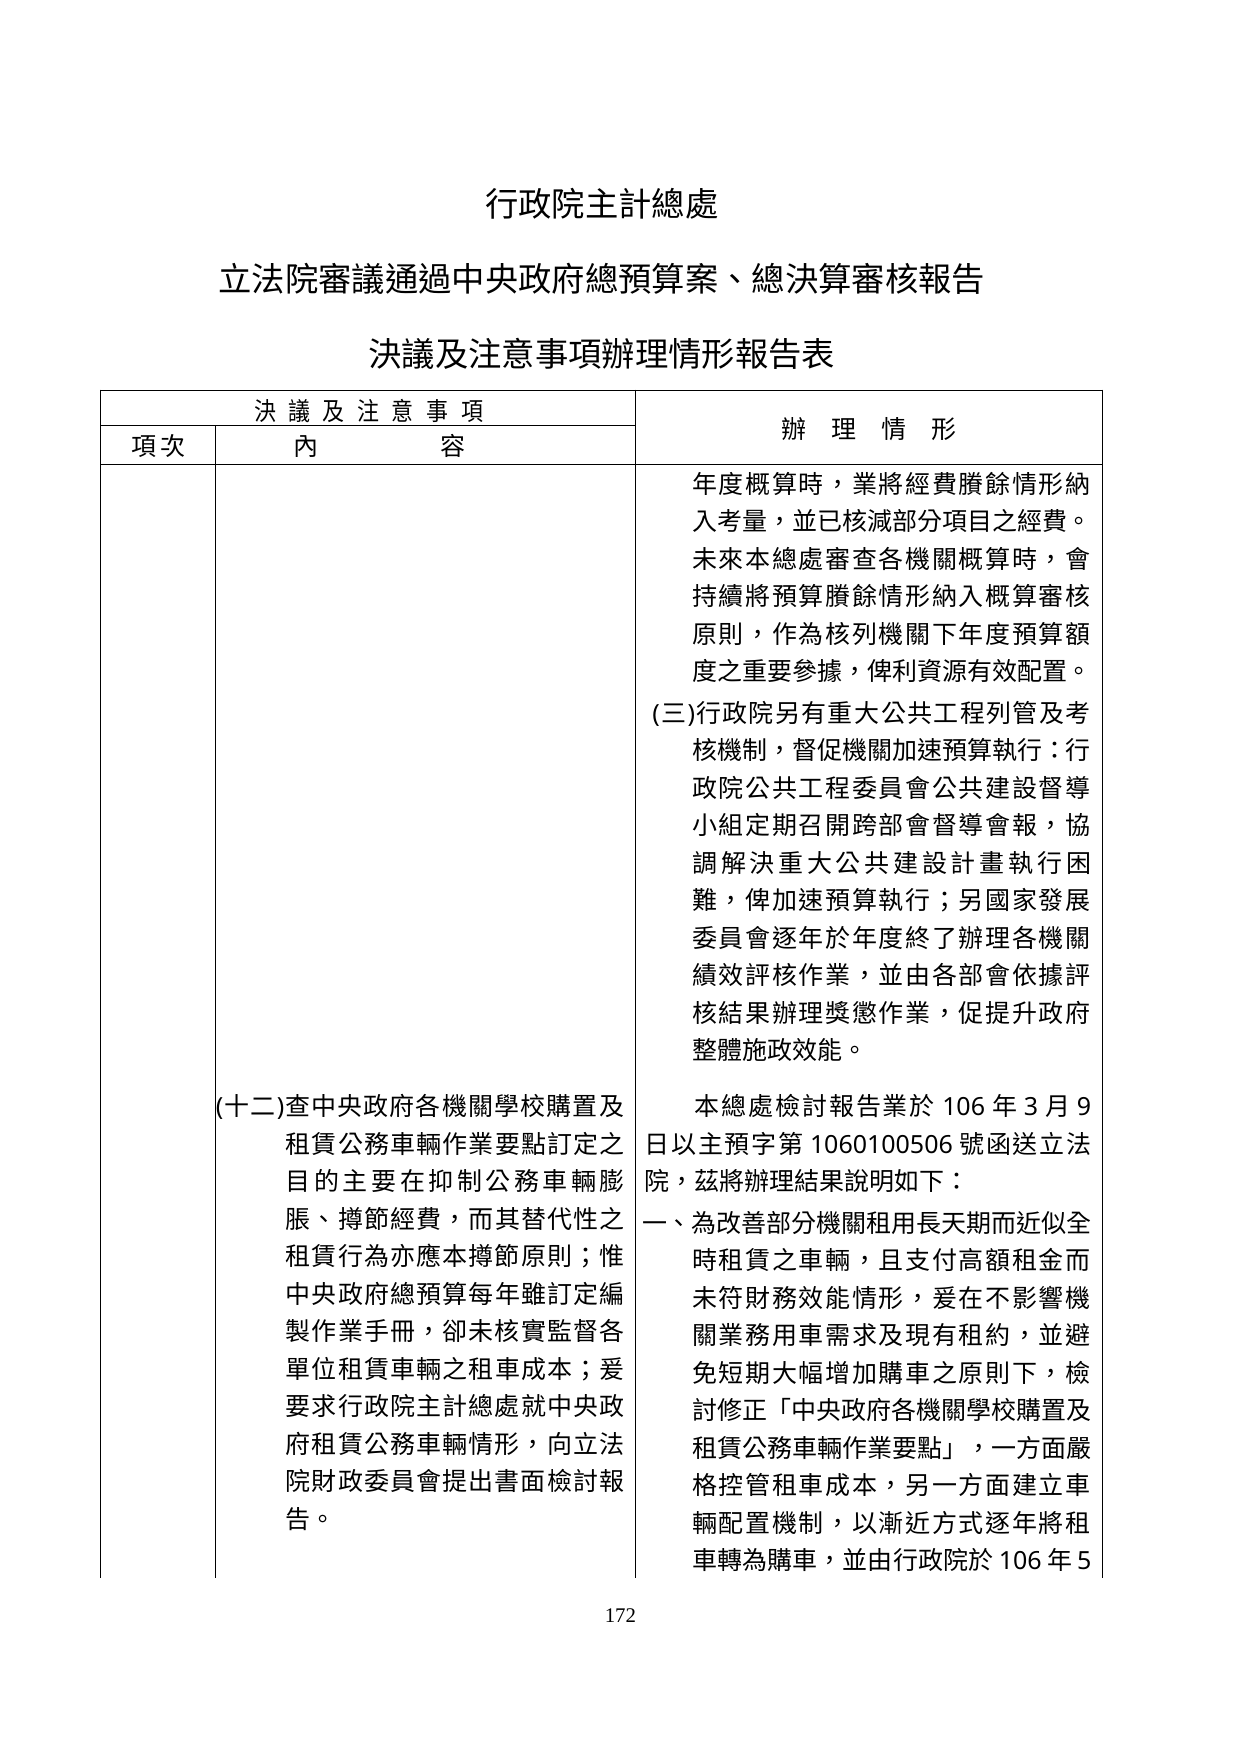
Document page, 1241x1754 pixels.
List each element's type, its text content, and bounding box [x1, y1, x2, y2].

table_cell [216, 465, 635, 1086]
table_cell 項次 [101, 426, 215, 464]
table_cell 年度概算時，業將經費賸餘情形納入考量，並已核減部分項目之經費。未來本總處審查各機關概算時，會持續將預算賸餘情形納入概算審核原則，作為核列機關下年度預算額度之重要參據，俾利資源有效配置。 (三)行政院另有重大公共工程列管及考核機制，督促機關加速預算執行：行政院公共工程委員會公共建設督導小組定期召開跨部會督導會報，協調解決重大公共建設計畫執行困難，俾加速預算執行；另國家發展委員會逐年於年度終了辦理各機關績效評核作業，並由各部會依據評核結果辦理獎懲作業，促提升政府整體施政效能。 [636, 465, 1102, 1086]
table_cell 本總處檢討報告業於106年3月9日以主預字第1060100506號函送立法院，茲將辦理結果說明如下： 一、為改善部分機關租用長天期而近似全時租賃之車輛，且支付高額租金而未符財務效能情形，爰在不影響機關業務用車需求及現有租約，並避免短期大幅增加購車之原則下，檢討修正「中央政府各機關學校購置及租賃公務車輛作業要點」，一方面嚴格控管租車成本，另一方面建立車輛配置機制，以漸近方式逐年將租車轉為購車，並由行政院於106年5 [636, 1086, 1102, 1577]
table_cell 決議及注意事項 [101, 391, 635, 425]
table_cell (十二)查中央政府各機關學校購置及租賃公務車輛作業要點訂定之目的主要在抑制公務車輛膨脹、撙節經費，而其替代性之租賃行為亦應本撙節原則；惟中央政府總預算每年雖訂定編製作業手冊，卻未核實監督各單位租賃車輛之租車成本；爰要求行政院主計總處就中央政府租賃公務車輛情形，向立法院財政委員會提出書面檢討報告。 [216, 1086, 635, 1577]
table_cell [101, 1086, 215, 1577]
table_header 行政院主計總處 立法院審議通過中央政府總預算案、總決算審核報告 決議及注意事項辦理情形報告表 [101, 165, 1102, 389]
table_cell 內 容 [216, 426, 635, 464]
table_cell [101, 465, 215, 1086]
table_cell 辦理情形 [636, 391, 1102, 464]
